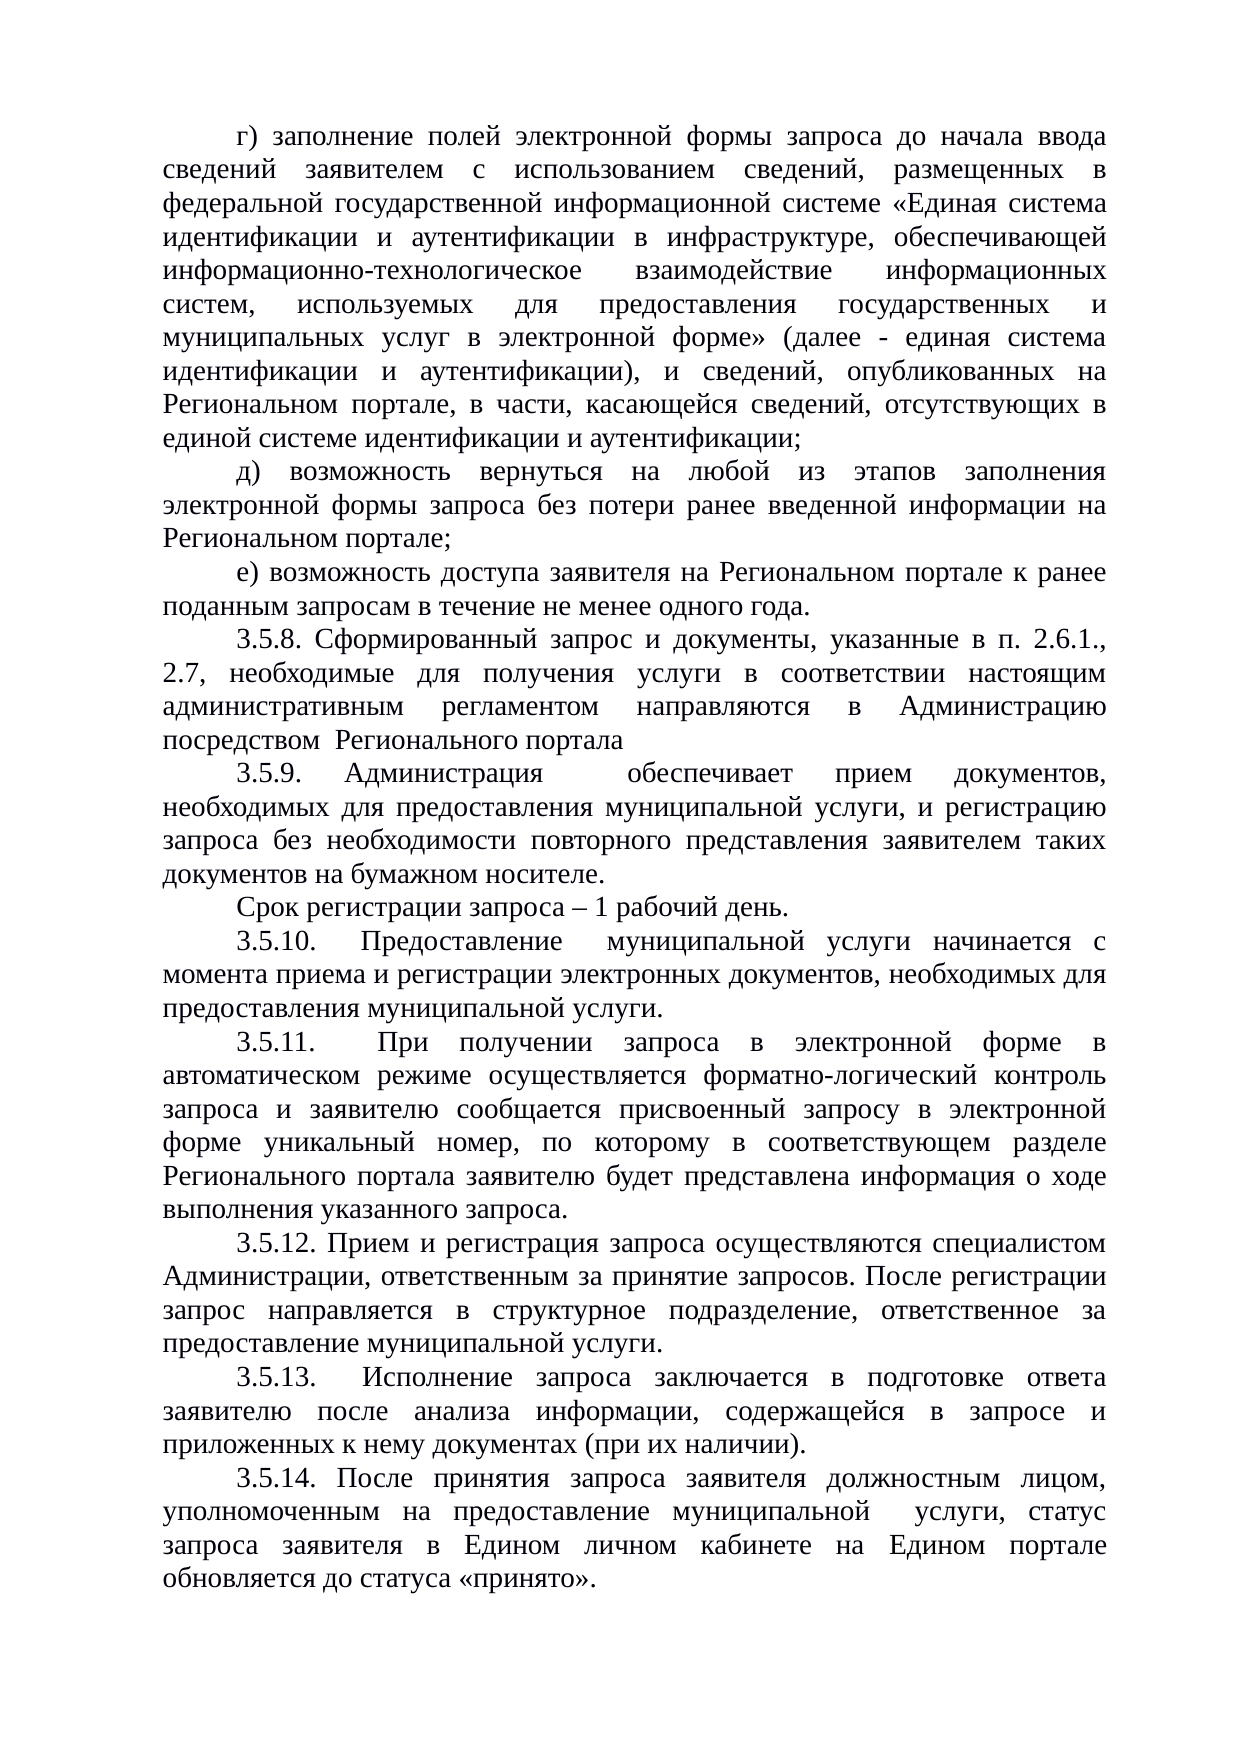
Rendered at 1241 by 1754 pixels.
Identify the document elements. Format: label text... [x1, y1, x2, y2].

text г) заполнение полей электронной формы запроса до начала ввода сведений заявителем с использованием сведений, размещенных в федеральной государственной информационной системе «Единая система идентификации и аутентификации в инфраструктуре, обеспечивающей информационно-технологическое взаимодействие информационных систем, используемых для предоставления государственных и муниципальных услуг в электронной форме» (далее - единая система идентификации и аутентификации), и сведений, опубликованных на Региональном портале, в части, касающейся сведений, отсутствующих в единой системе идентификации и аутентификации; [162, 118, 1107, 453]
text 3.5.13. Исполнение запроса заключается в подготовке ответа заявителю после анализа информации, содержащейся в запросе и приложенных к нему документах (при их наличии). [162, 1359, 1107, 1460]
text 3.5.12. Прием и регистрация запроса осуществляются специалистом Администрации, ответственным за принятие запросов. После регистрации запрос направляется в структурное подразделение, ответственное за предоставление муниципальной услуги. [162, 1225, 1107, 1359]
text е) возможность доступа заявителя на Региональном портале к ранее поданным запросам в течение не менее одного года. [162, 554, 1107, 621]
text 3.5.8. Сформированный запрос и документы, указанные в п. 2.6.1., 2.7, необходимые для получения услуги в соответствии настоящим административным регламентом направляются в Администрацию посредством Регионального портала [162, 621, 1107, 755]
text 3.5.14. После принятия запроса заявителя должностным лицом, уполномоченным на предоставление муниципальной услуги, статус запроса заявителя в Едином личном кабинете на Едином портале обновляется до статуса «принято». [162, 1460, 1107, 1594]
text 3.5.11. При получении запроса в электронной форме в автоматическом режиме осуществляется форматно-логический контроль запроса и заявителю сообщается присвоенный запросу в электронной форме уникальный номер, по которому в соответствующем разделе Регионального портала заявителю будет представлена информация о ходе выполнения указанного запроса. [162, 1024, 1107, 1225]
text Срок регистрации запроса – 1 рабочий день. [162, 889, 1107, 923]
text 3.5.10. Предоставление муниципальной услуги начинается с момента приема и регистрации электронных документов, необходимых для предоставления муниципальной услуги. [162, 923, 1107, 1024]
text д) возможность вернуться на любой из этапов заполнения электронной формы запроса без потери ранее введенной информации на Региональном портале; [162, 453, 1107, 554]
text 3.5.9. Администрация обеспечивает прием документов, необходимых для предоставления муниципальной услуги, и регистрацию запроса без необходимости повторного представления заявителем таких документов на бумажном носителе. [162, 755, 1107, 889]
